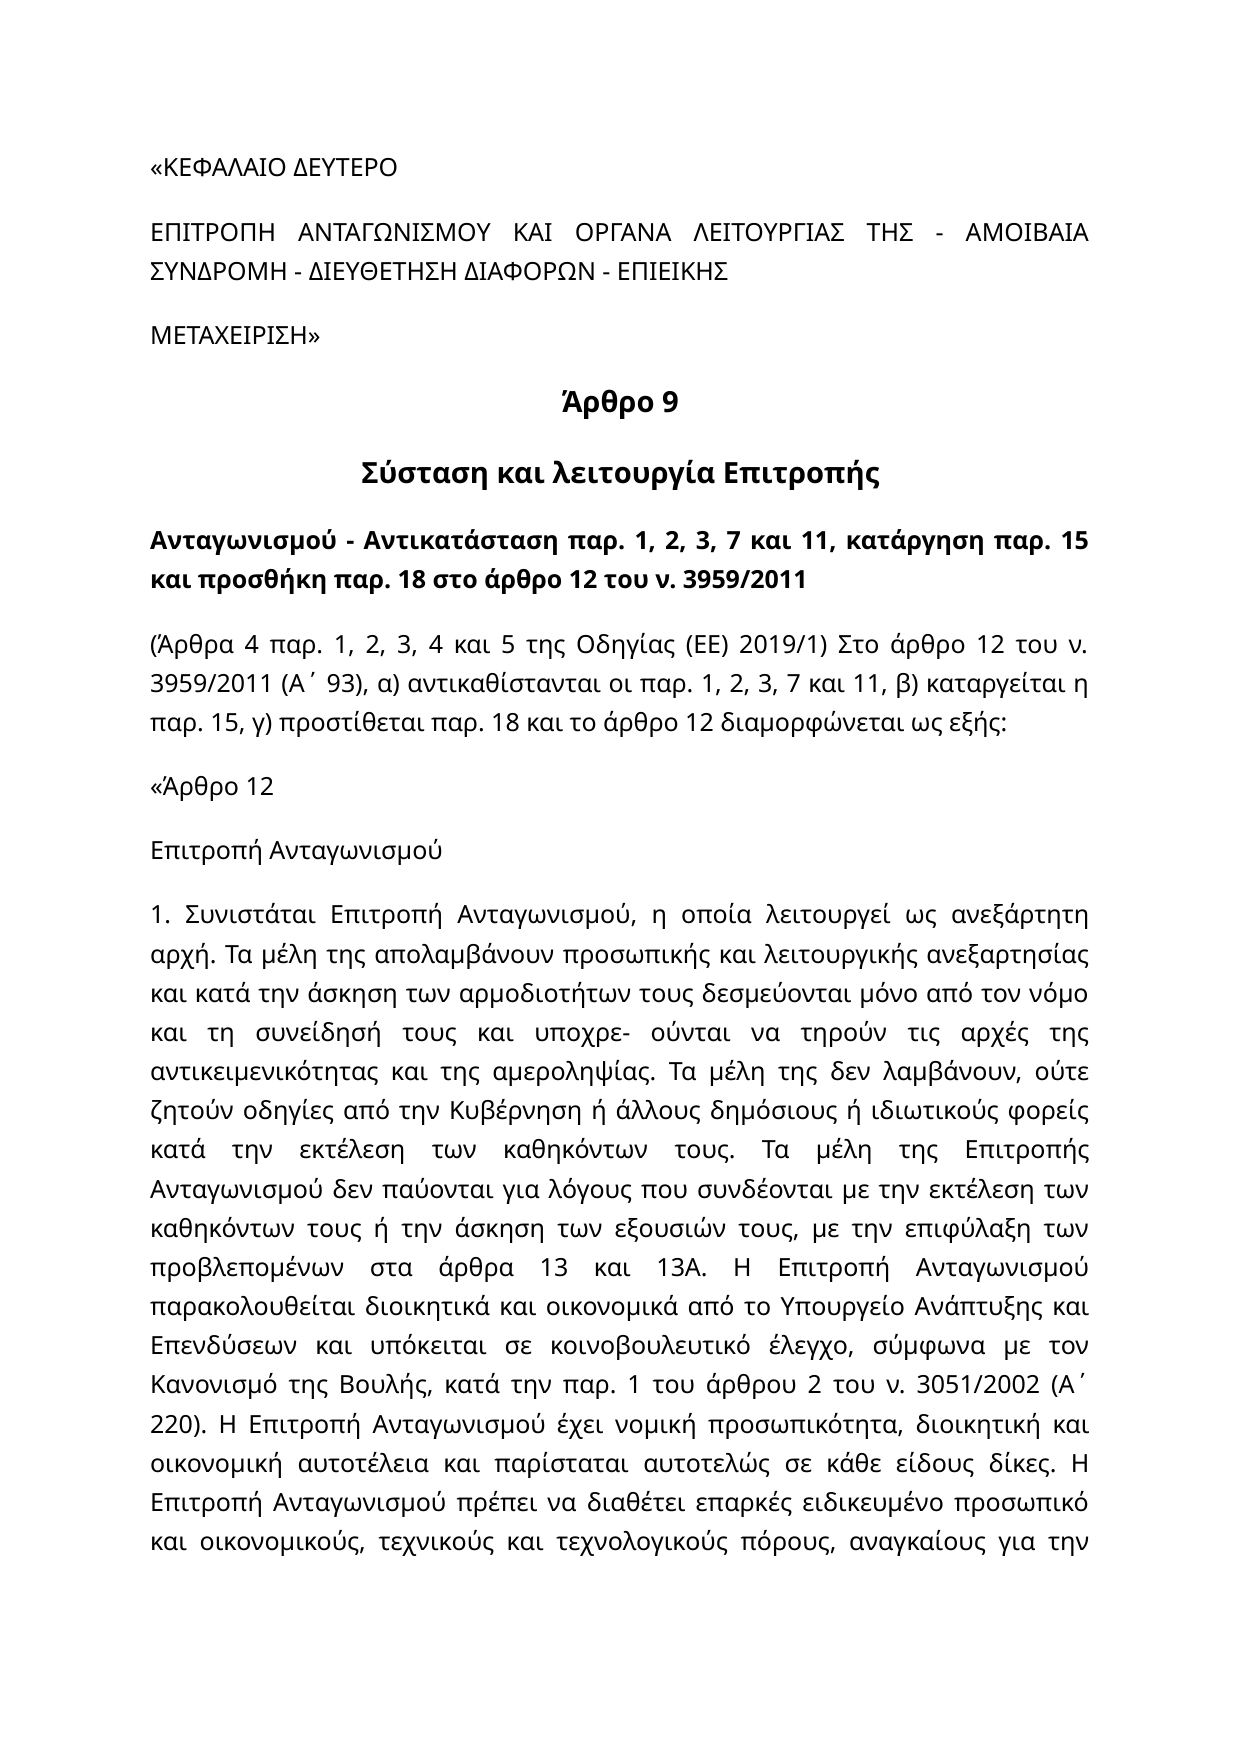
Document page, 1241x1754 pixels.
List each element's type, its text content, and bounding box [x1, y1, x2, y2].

text 1. Συνιστάται Επιτροπή Ανταγωνισμού, η οποία λειτουργεί ως ανεξάρτητη αρχή. Τα μέλη της απολαμβάνουν προσωπικής και λειτουργικής ανεξαρτησίας και κατά την άσκηση των αρμοδιοτήτων τους δεσμεύονται μόνο από τον νόμο και τη συνείδησή τους και υποχρε- ούνται να τηρούν τις αρχές της αντικειμενικότητας και της αμεροληψίας. Τα μέλη της δεν λαμβάνουν, ούτε ζητούν οδηγίες από την Κυβέρνηση ή άλλους δημόσιους ή ιδιωτικούς φορείς κατά την εκτέλεση των καθηκόντων τους. Τα μέλη της Επιτροπής Ανταγωνισμού δεν παύονται για λόγους που συνδέονται με την εκτέλεση των καθηκόντων τους ή την άσκηση των εξουσιών τους, με την επιφύλαξη των προβλεπομένων στα άρθρα 13 και 13Α. Η Επιτροπή Ανταγωνισμού παρακολουθείται διοικητικά και οικονομικά από το Υπουργείο Ανάπτυξης και Επενδύσεων και υπόκειται σε κοινοβουλευτικό έλεγχο, σύμφωνα με τον Κανονισμό της Βουλής, κατά την παρ. 1 του άρθρου 2 του ν. 3051/2002 (Α΄ 220). Η Επιτροπή Ανταγωνισμού έχει νομική προσωπικότητα, διοικητική και οικονομική αυτοτέλεια και παρίσταται αυτοτελώς σε κάθε είδους δίκες. Η Επιτροπή Ανταγωνισμού πρέπει να διαθέτει επαρκές ειδικευμένο προσωπικό και οικονομικούς, τεχνικούς και τεχνολογικούς πόρους, αναγκαίους για την [150, 897, 1090, 1558]
text ΜΕΤΑΧΕΙΡΙΣΗ» [150, 317, 1090, 352]
text Επιτροπή Ανταγωνισμού [150, 833, 1090, 867]
text «ΚΕΦΑΛΑΙΟ ΔΕΥΤΕΡΟ [150, 150, 1090, 184]
subtitle Σύσταση και λειτουργία Επιτροπής [150, 452, 1090, 492]
text ΕΠΙΤΡΟΠΗ ΑΝΤΑΓΩΝΙΣΜΟΥ ΚΑΙ ΟΡΓΑΝΑ ΛΕΙΤΟΥΡΓΙΑΣ ΤΗΣ - ΑΜΟΙΒΑΙΑ ΣΥΝΔΡΟΜΗ - ΔΙΕΥΘΕΤΗΣΗ ΔΙΑΦΟΡΩΝ - ΕΠΙΕΙΚΗΣ [150, 214, 1090, 287]
text Ανταγωνισμού - Αντικατάσταση παρ. 1, 2, 3, 7 και 11, κατάργηση παρ. 15 και προσθήκη παρ. 18 στο άρθρο 12 του ν. 3959/2011 [150, 523, 1090, 596]
subtitle Άρθρο 9 [150, 382, 1090, 421]
text (Άρθρα 4 παρ. 1, 2, 3, 4 και 5 της Οδηγίας (ΕΕ) 2019/1) Στο άρθρο 12 του ν. 3959/2011 (Α΄ 93), α) αντικαθίστανται οι παρ. 1, 2, 3, 7 και 11, β) καταργείται η παρ. 15, γ) προστίθεται παρ. 18 και το άρθρο 12 διαμορφώνεται ως εξής: [150, 626, 1090, 739]
text «Άρθρο 12 [150, 769, 1090, 803]
